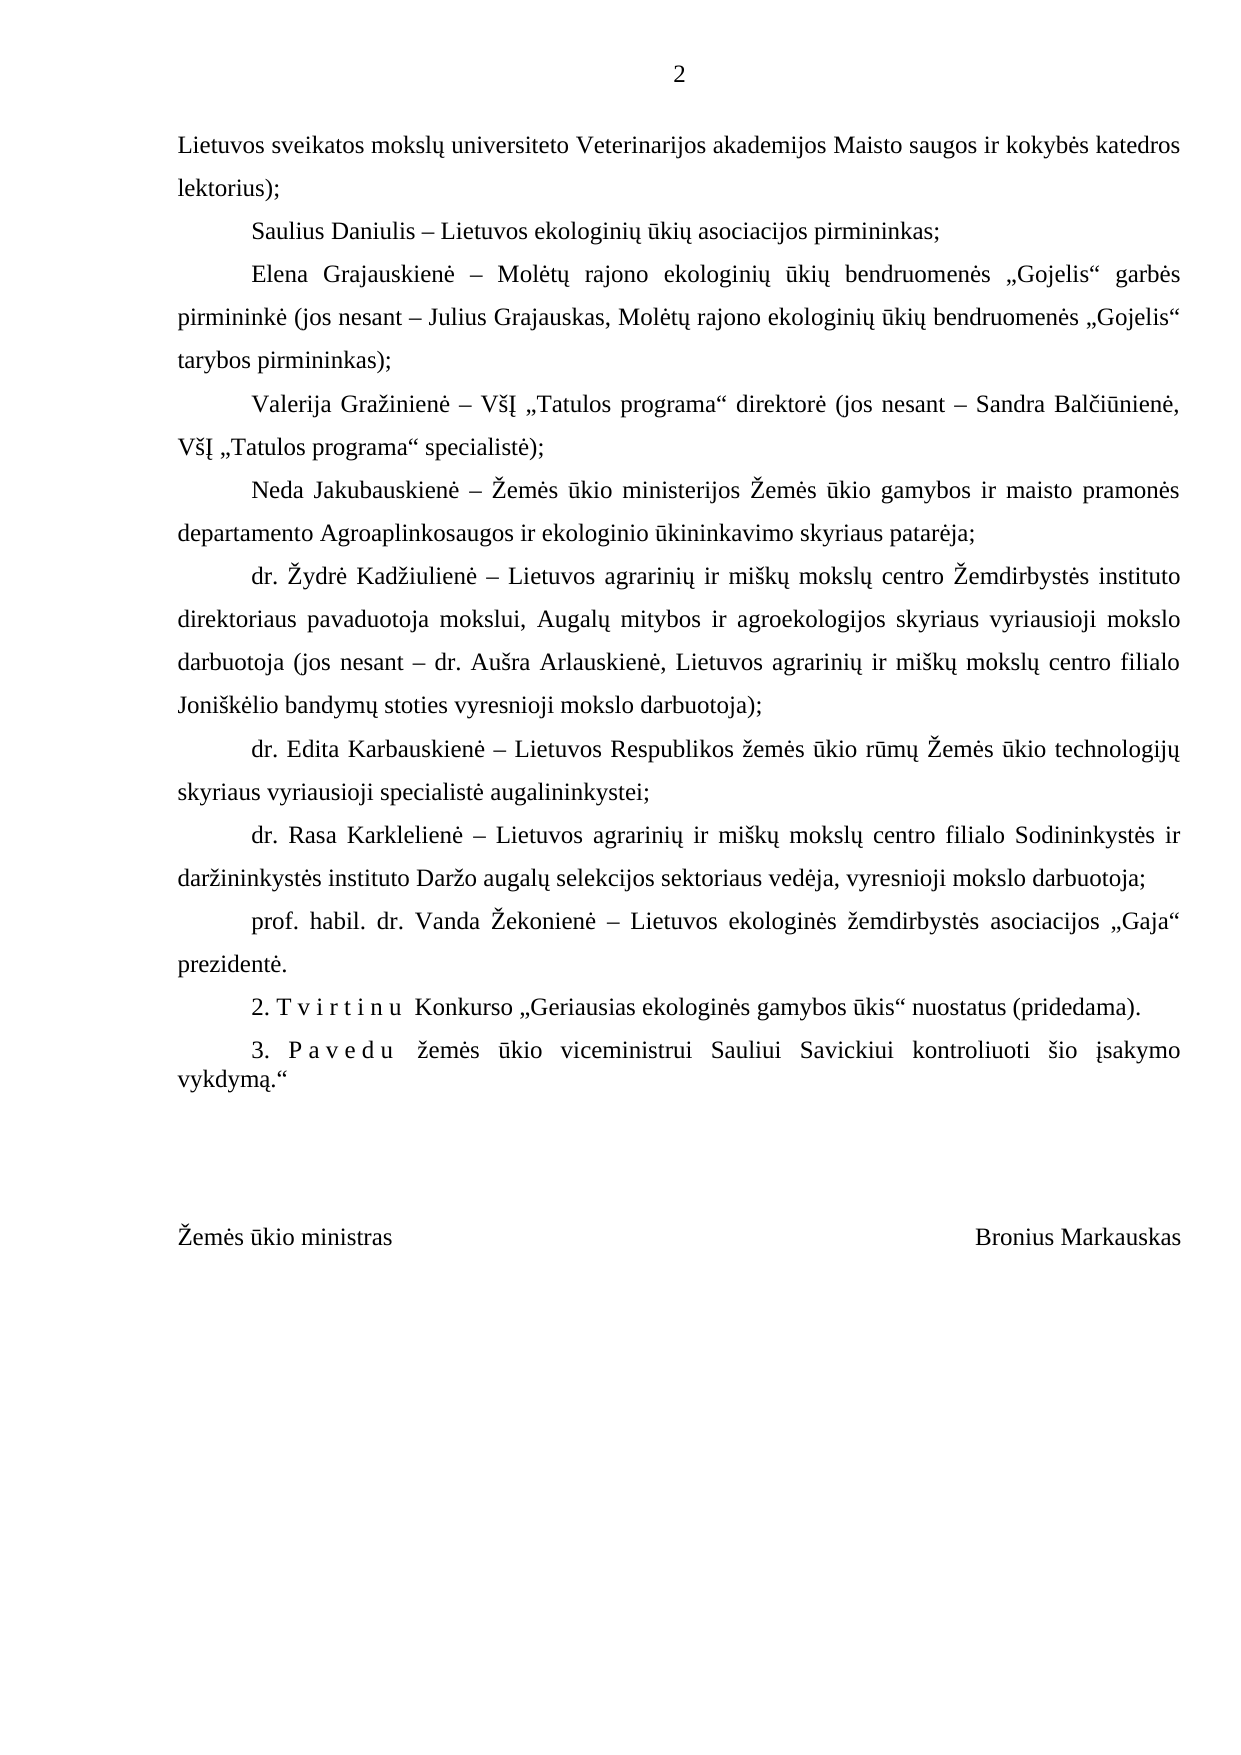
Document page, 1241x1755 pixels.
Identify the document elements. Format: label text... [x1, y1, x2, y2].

text dr. Rasa Karklelienė – Lietuvos agrarinių ir miškų mokslų centro filialo Sodininkystės ir daržininkystės instituto Daržo augalų selekcijos sektoriaus vedėja, vyresnioji mokslo darbuotoja; [177, 820, 1181, 892]
text 3. Pavedu žemės ūkio viceministrui Sauliui Savickiui kontroliuoti šio įsakymo vykdymą.“ [177, 1036, 1181, 1093]
text Neda Jakubauskienė – Žemės ūkio ministerijos Žemės ūkio gamybos ir maisto pramonės departamento Agroaplinkosaugos ir ekologinio ūkininkavimo skyriaus patarėja; [177, 475, 1181, 547]
text 2. Tvirtinu Konkurso „Geriausias ekologinės gamybos ūkis“ nuostatus (pridedama). [177, 992, 1181, 1021]
text Valerija Gražinienė – VšĮ „Tatulos programa“ direktorė (jos nesant – Sandra Balčiūnienė, VšĮ „Tatulos programa“ specialistė); [177, 389, 1181, 461]
text Elena Grajauskienė – Molėtų rajono ekologinių ūkių bendruomenės „Gojelis“ garbės pirmininkė (jos nesant – Julius Grajauskas, Molėtų rajono ekologinių ūkių bendruomenės „Gojelis“ tarybos pirmininkas); [177, 259, 1181, 374]
text prof. habil. dr. Vanda Žekonienė – Lietuvos ekologinės žemdirbystės asociacijos „Gaja“ prezidentė. [177, 906, 1181, 978]
text Žemės ūkio ministras Bronius Markauskas [177, 1222, 1181, 1251]
text Saulius Daniulis – Lietuvos ekologinių ūkių asociacijos pirmininkas; [177, 216, 1181, 245]
text dr. Edita Karbauskienė – Lietuvos Respublikos žemės ūkio rūmų Žemės ūkio technologijų skyriaus vyriausioji specialistė augalininkystei; [177, 734, 1181, 806]
text dr. Žydrė Kadžiulienė – Lietuvos agrarinių ir miškų mokslų centro Žemdirbystės instituto direktoriaus pavaduotoja mokslui, Augalų mitybos ir agroekologijos skyriaus vyriausioji mokslo darbuotoja (jos nesant – dr. Aušra Arlauskienė, Lietuvos agrarinių ir miškų mokslų centro filialo Joniškėlio bandymų stoties vyresnioji mokslo darbuotoja); [177, 561, 1181, 719]
text Lietuvos sveikatos mokslų universiteto Veterinarijos akademijos Maisto saugos ir kokybės katedros lektorius); [177, 130, 1181, 202]
